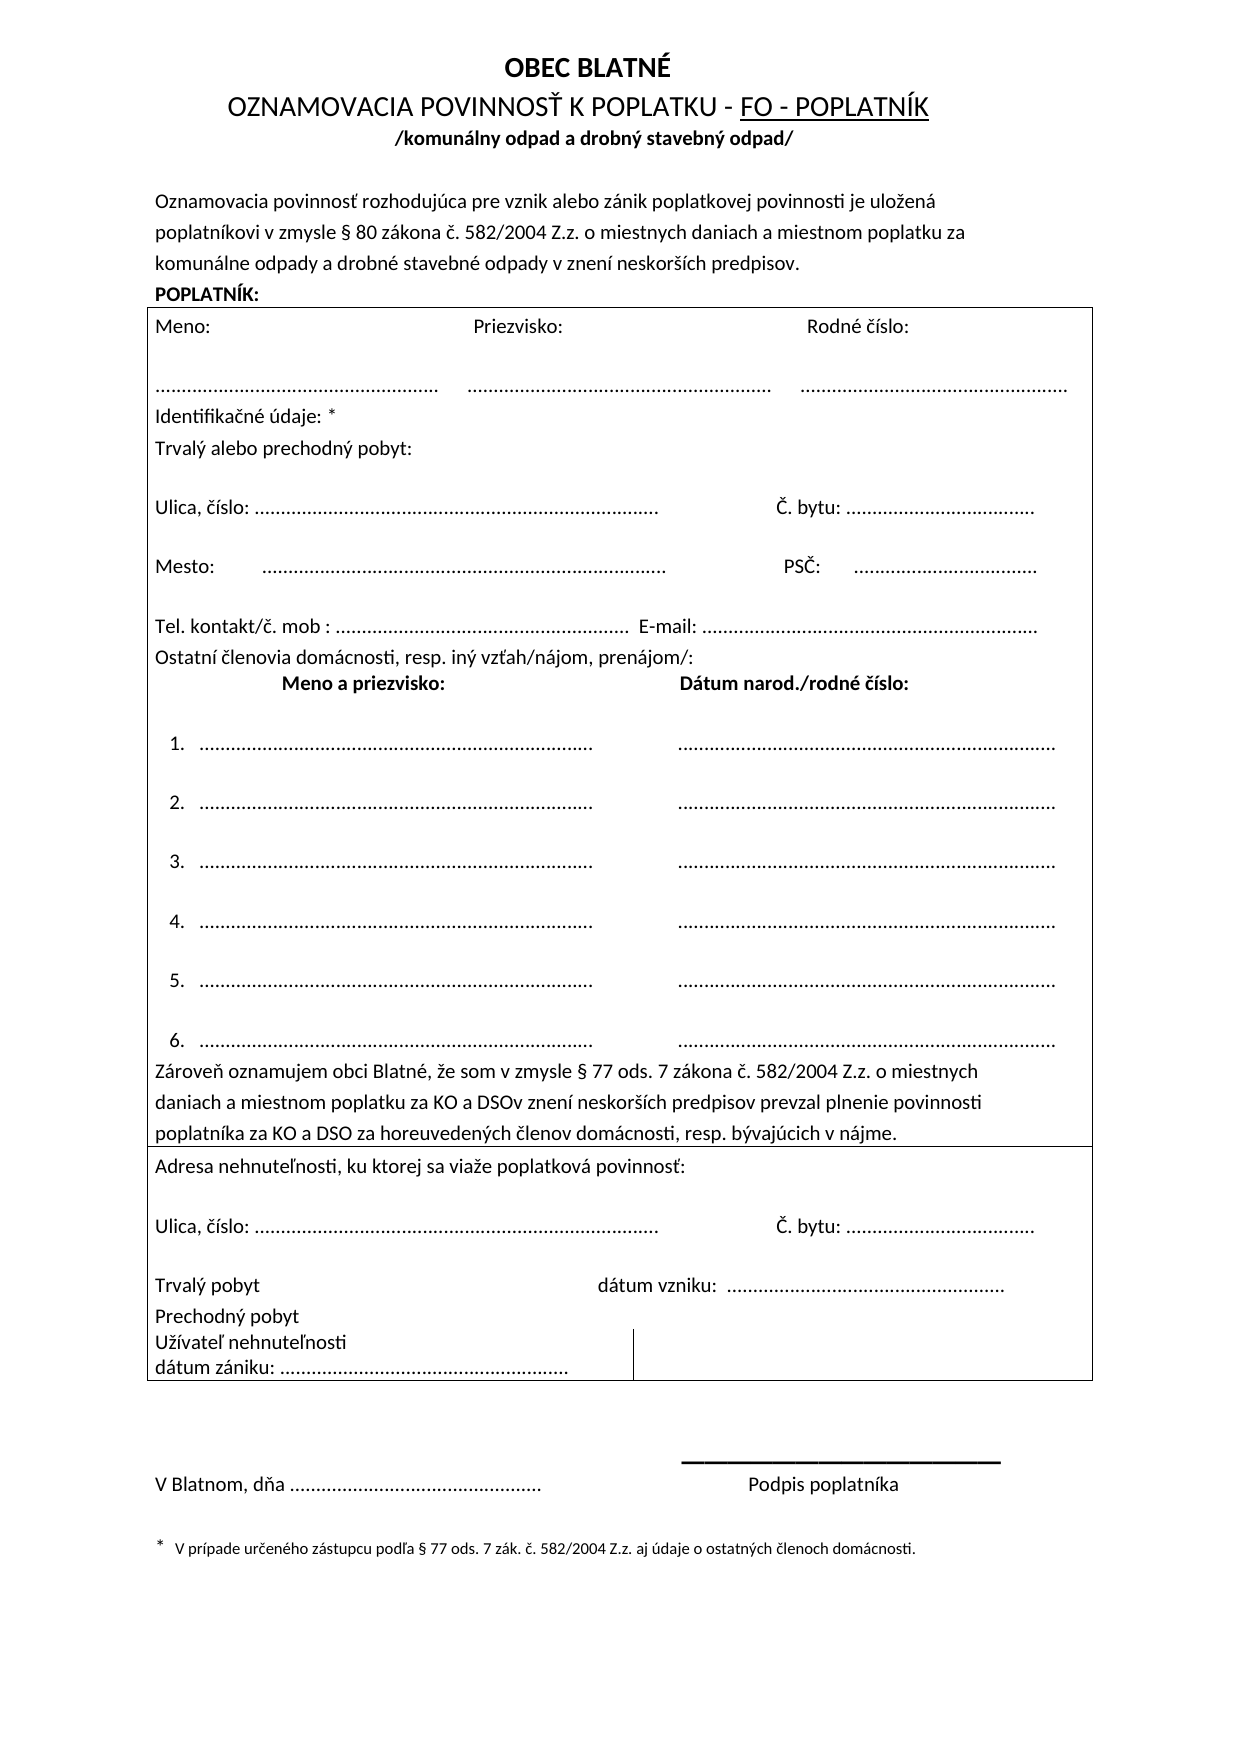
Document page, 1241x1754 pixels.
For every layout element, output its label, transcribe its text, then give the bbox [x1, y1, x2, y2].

table_cell [1035, 1470, 1093, 1497]
table_cell poplatníkovi v zmysle § 80 zákona č. 582/2004 Z.z. o miestnych daniach a miestnom poplatku za [148, 213, 1093, 244]
table_cell [920, 1497, 978, 1528]
table_cell Identifikačné údaje: * [148, 398, 691, 429]
table_cell 3. ........................................................................... ........................................................................ [148, 815, 1092, 874]
table_cell Prechodný pobyt [148, 1298, 691, 1329]
table_cell [691, 1329, 748, 1380]
table_cell Ulica, číslo: ............................................................................. Č. bytu: .................................... [148, 1179, 1092, 1238]
table_cell [978, 1381, 1035, 1411]
table_cell [748, 1497, 806, 1528]
table_header [806, 15, 863, 46]
table_cell [633, 151, 691, 182]
table_cell [978, 46, 1035, 85]
table_cell [1035, 1497, 1093, 1528]
table_header [691, 15, 748, 46]
table_header [978, 15, 1035, 46]
table_cell [1035, 638, 1092, 669]
table_cell [978, 638, 1035, 669]
table_cell Zároveň oznamujem obci Blatné, že som v zmysle § 77 ods. 7 zákona č. 582/2004 Z.z. o miestnych [148, 1052, 1092, 1083]
table_cell [691, 1298, 748, 1329]
table_cell [1035, 276, 1093, 307]
table_cell [691, 151, 748, 182]
table_cell [978, 276, 1035, 307]
table_header [1035, 15, 1093, 46]
table_cell [691, 398, 748, 429]
table_cell Mesto: ............................................................................. PSČ: ................................... [148, 520, 1092, 579]
table_cell [1035, 308, 1092, 338]
table_cell [920, 1147, 978, 1179]
table_cell [748, 151, 806, 182]
table_cell [920, 276, 978, 307]
table_cell [148, 151, 633, 182]
table_cell [806, 276, 863, 307]
table_cell 1. ........................................................................... ........................................................................ [148, 696, 1092, 755]
table_cell [748, 398, 806, 429]
table_cell [1035, 1381, 1093, 1411]
table_cell ...................................................... .......................................................... ................................................... [148, 338, 1092, 398]
table_cell [863, 1497, 920, 1528]
table_cell /komunálny odpad a drobný stavebný odpad/ [148, 124, 978, 151]
table_header [863, 15, 920, 46]
table_cell Ostatní členovia domácnosti, resp. iný vzťah/nájom, prenájom/: [148, 638, 920, 669]
table_cell Adresa nehnuteľnosti, ku ktorej sa viaže poplatková povinnosť: [148, 1147, 920, 1179]
table_cell [691, 1381, 748, 1411]
table_cell Meno: Priezvisko: Rodné číslo: [148, 308, 1035, 338]
table_cell [691, 276, 748, 307]
table_cell [863, 398, 920, 429]
table_cell [748, 1329, 806, 1380]
table_header [148, 15, 633, 46]
table_header [748, 15, 806, 46]
table_cell Ulica, číslo: ............................................................................. Č. bytu: .................................... [148, 460, 1092, 519]
table_cell [634, 1329, 691, 1380]
table_cell [978, 245, 1035, 276]
table_cell [1035, 46, 1093, 85]
table_cell [978, 1147, 1035, 1179]
table_cell [920, 398, 978, 429]
table_cell [1035, 245, 1093, 276]
table_cell 4. ........................................................................... ........................................................................ [148, 874, 1092, 933]
table_cell [978, 1497, 1035, 1528]
table_cell [1035, 429, 1092, 460]
table_cell [691, 1497, 748, 1528]
table_cell [148, 1497, 633, 1528]
table_cell [806, 1497, 863, 1528]
table_cell daniach a miestnom poplatku za KO a DSOv znení neskorších predpisov prevzal plnenie povinnosti [148, 1084, 1092, 1115]
table_cell [863, 151, 920, 182]
table_cell [978, 429, 1035, 460]
table_cell [920, 1381, 978, 1411]
table_cell [633, 1497, 691, 1528]
table_cell OZNAMOVACIA POVINNOSŤ K POPLATKU - FO - POPLATNÍK [148, 85, 1093, 124]
table_cell Trvalý pobyt dátum vzniku: ..................................................... [148, 1238, 1092, 1298]
table_cell [806, 1329, 863, 1380]
table_cell [633, 1381, 691, 1411]
table_cell [920, 151, 978, 182]
table_cell [748, 276, 806, 307]
table_cell [863, 429, 920, 460]
table_cell Užívateľ nehnuteľnosti dátum zániku: ....................................................... [148, 1329, 633, 1380]
table_cell Tel. kontakt/č. mob : ........................................................ E-mail: ................................................................ [148, 579, 1092, 638]
table_cell [1035, 1329, 1092, 1380]
table_cell [806, 151, 863, 182]
table_cell [978, 151, 1035, 182]
table_cell [1035, 1115, 1092, 1146]
table_cell [1035, 1147, 1092, 1179]
table_cell [148, 1381, 633, 1411]
table_cell [920, 1329, 978, 1380]
table_cell [806, 1298, 863, 1329]
table_cell 2. ........................................................................... ........................................................................ [148, 755, 1092, 815]
table_cell Oznamovacia povinnosť rozhodujúca pre vznik alebo zánik poplatkovej povinnosti je uložená [148, 182, 1093, 213]
table_cell OBEC BLATNÉ [148, 46, 920, 85]
table_cell Meno a priezvisko: Dátum narod./rodné číslo: [148, 670, 1035, 696]
table_cell [863, 276, 920, 307]
table_cell poplatníka za KO a DSO za horeuvedených členov domácnosti, resp. bývajúcich v nájme. [148, 1115, 1035, 1146]
table_cell [1035, 670, 1092, 696]
table_cell V Blatnom, dňa ................................................ Podpis poplatníka [148, 1470, 1035, 1497]
table_cell [1035, 151, 1093, 182]
table_cell [978, 124, 1035, 151]
table_cell [920, 638, 978, 669]
table_cell [1035, 1298, 1092, 1329]
table_cell POPLATNÍK: [148, 276, 691, 307]
table_cell 5. ........................................................................... ........................................................................ [148, 934, 1092, 993]
table_cell 6. ........................................................................... ........................................................................ [148, 993, 1092, 1052]
table_cell ______________ [148, 1411, 1093, 1470]
table_header [920, 15, 978, 46]
table_cell [920, 46, 978, 85]
table_cell [863, 1298, 920, 1329]
table_cell [748, 1381, 806, 1411]
table_cell [863, 1329, 920, 1380]
table_cell [978, 1329, 1035, 1380]
table_cell [863, 1381, 920, 1411]
table_cell [806, 429, 863, 460]
table_cell Trvalý alebo prechodný pobyt: [148, 429, 748, 460]
table_cell [806, 1381, 863, 1411]
table_cell [1035, 124, 1093, 151]
table_cell [920, 429, 978, 460]
table_cell [1035, 398, 1092, 429]
table_cell [920, 1298, 978, 1329]
table_cell [806, 398, 863, 429]
table_cell [748, 1298, 806, 1329]
table_cell [978, 1298, 1035, 1329]
table_cell komunálne odpady a drobné stavebné odpady v znení neskorších predpisov. [148, 245, 978, 276]
table_cell [978, 398, 1035, 429]
table_header [633, 15, 691, 46]
table_cell [748, 429, 806, 460]
table_cell * V prípade určeného zástupcu podľa § 77 ods. 7 zák. č. 582/2004 Z.z. aj údaje o ostatných členoch domácnosti. [148, 1528, 1093, 1559]
